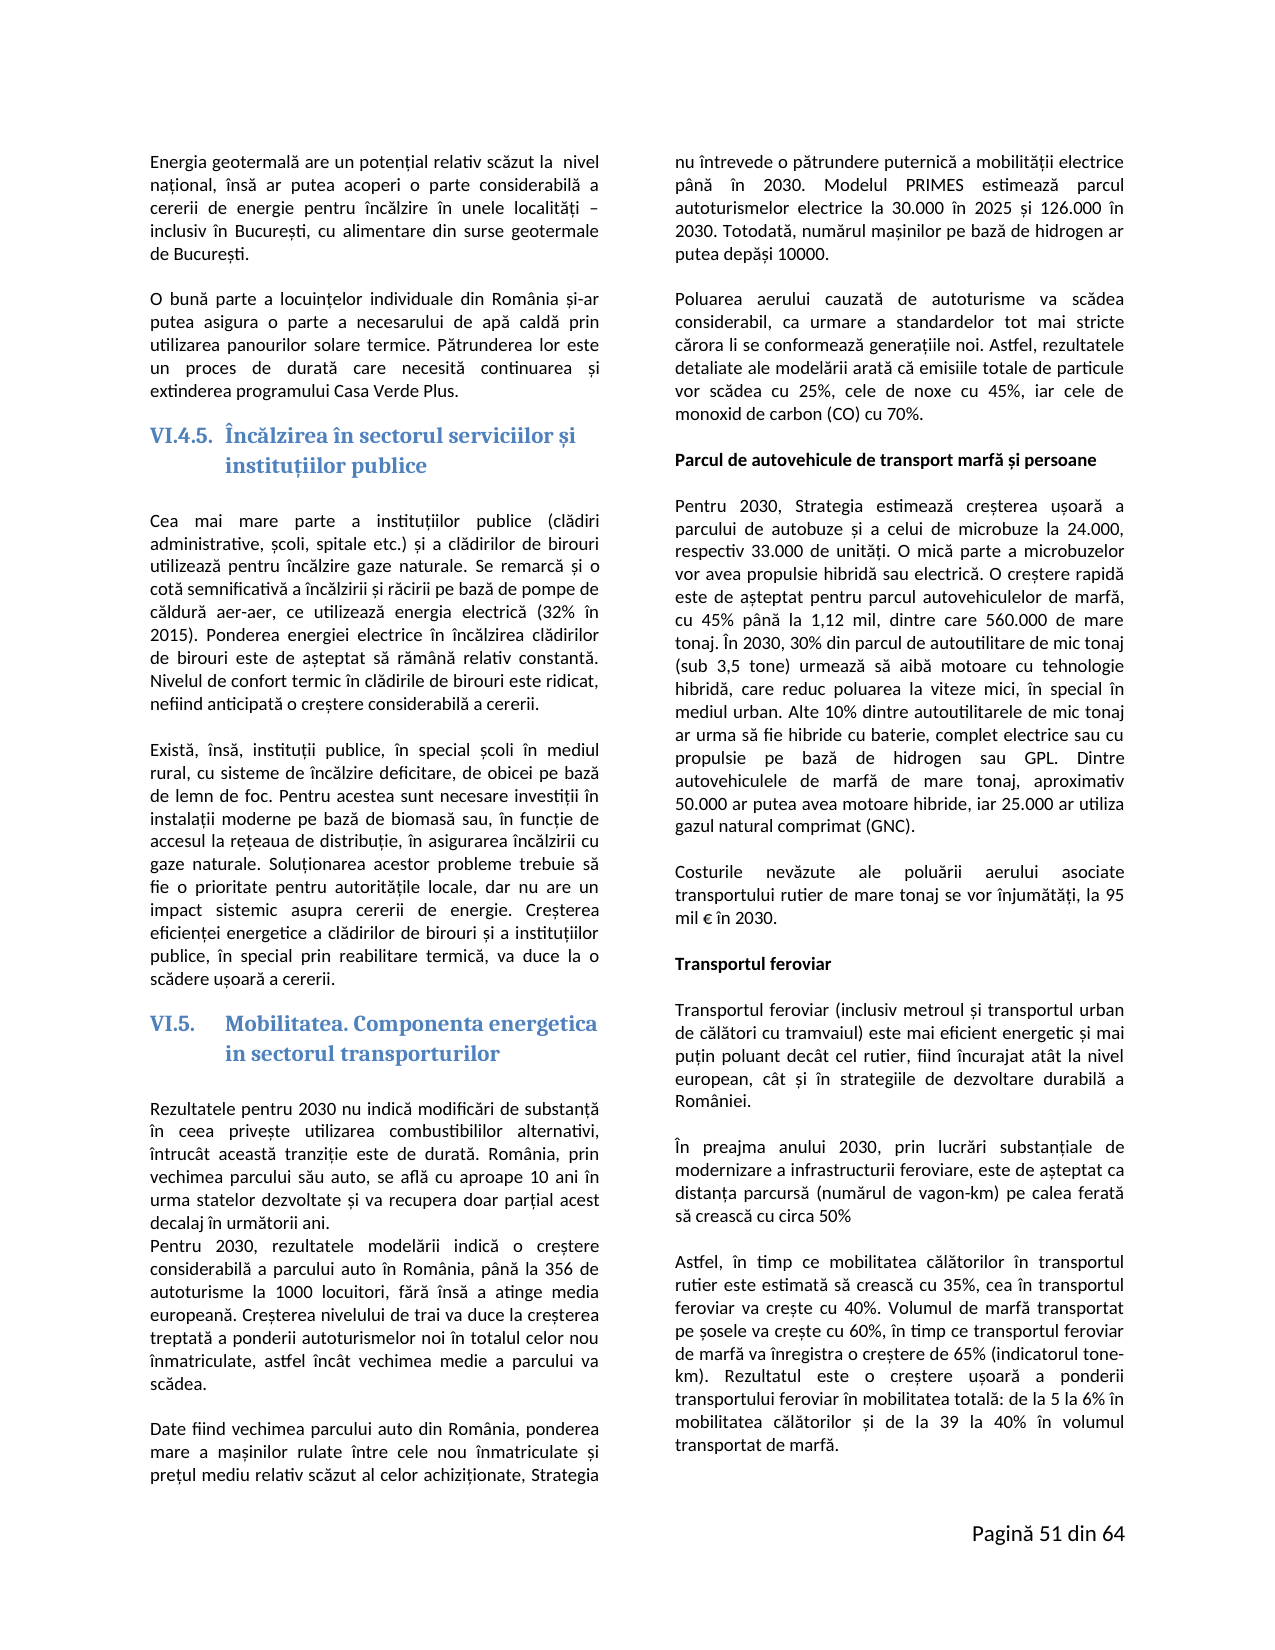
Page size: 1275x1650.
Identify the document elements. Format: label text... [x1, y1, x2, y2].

text Transportul feroviar [675, 952, 1125, 975]
text Rezultatele pentru 2030 nu indică modificări de substanță în ceea privește utilizarea combustibililor alternativi, întrucât această tranziție este de durată. România, prin vechimea parcului său auto, se află cu aproape 10 ani în urma statelor dezvoltate și va recupera doar parțial acest decalaj în următorii ani. [150, 1097, 600, 1234]
text Există, însă, instituții publice, în special școli în mediul rural, cu sisteme de încălzire deficitare, de obicei pe bază de lemn de foc. Pentru acestea sunt necesare investiții în instalații moderne pe bază de biomasă sau, în funcție de accesul la rețeaua de distribuție, în asigurarea încălzirii cu gaze naturale. Soluționarea acestor probleme trebuie să fie o prioritate pentru autoritățile locale, dar nu are un impact sistemic asupra cererii de energie. Creșterea eficienței energetice a clădirilor de birouri și a instituțiilor publice, în special prin reabilitare termică, va duce la o scădere ușoară a cererii. [150, 738, 600, 990]
subtitle VI.5. Mobilitatea. Componenta energetica in sectorul transporturilor [150, 1011, 600, 1067]
subtitle VI.4.5. Încălzirea în sectorul serviciilor și instituțiilor publice [150, 423, 600, 479]
text Astfel, în timp ce mobilitatea călătorilor în transportul rutier este estimată să crească cu 35%, cea în transportul feroviar va crește cu 40%. Volumul de marfă transportat pe șosele va crește cu 60%, în timp ce transportul feroviar de marfă va înregistra o creștere de 65% (indicatorul tone-km). Rezultatul este o creștere ușoară a ponderii transportului feroviar în mobilitatea totală: de la 5 la 6% în mobilitatea călătorilor și de la 39 la 40% în volumul transportat de marfă. [675, 1250, 1125, 1456]
text Cea mai mare parte a instituțiilor publice (clădiri administrative, școli, spitale etc.) și a clădirilor de birouri utilizează pentru încălzire gaze naturale. Se remarcă și o cotă semnificativă a încălzirii și răcirii pe bază de pompe de căldură aer-aer, ce utilizează energia electrică (32% în 2015). Ponderea energiei electrice în încălzirea clădirilor de birouri este de așteptat să rămână relativ constantă. Nivelul de confort termic în clădirile de birouri este ridicat, nefiind anticipată o creștere considerabilă a cererii. [150, 509, 600, 715]
text Poluarea aerului cauzată de autoturisme va scădea considerabil, ca urmare a standardelor tot mai stricte cărora li se conformează generațiile noi. Astfel, rezultatele detaliate ale modelării arată că emisiile totale de particule vor scădea cu 25%, cele de noxe cu 45%, iar cele de monoxid de carbon (CO) cu 70%. [675, 287, 1125, 425]
text Transportul feroviar (inclusiv metroul și transportul urban de călători cu tramvaiul) este mai eficient energetic și mai puțin poluant decât cel rutier, fiind încurajat atât la nivel european, cât și în strategiile de dezvoltare durabilă a României. [675, 998, 1125, 1112]
text Parcul de autovehicule de transport marfă și persoane [675, 448, 1125, 471]
text Pentru 2030, Strategia estimează creșterea ușoară a parcului de autobuze și a celui de microbuze la 24.000, respectiv 33.000 de unități. O mică parte a microbuzelor vor avea propulsie hibridă sau electrică. O creștere rapidă este de așteptat pentru parcul autovehiculelor de marfă, cu 45% până la 1,12 mil, dintre care 560.000 de mare tonaj. În 2030, 30% din parcul de autoutilitare de mic tonaj (sub 3,5 tone) urmează să aibă motoare cu tehnologie hibridă, care reduc poluarea la viteze mici, în special în mediul urban. Alte 10% dintre autoutilitarele de mic tonaj ar urma să fie hibride cu baterie, complet electrice sau cu propulsie pe bază de hidrogen sau GPL. Dintre autovehiculele de marfă de mare tonaj, aproximativ 50.000 ar putea avea motoare hibride, iar 25.000 ar utiliza gazul natural comprimat (GNC). [675, 494, 1125, 837]
text O bună parte a locuințelor individuale din România și-ar putea asigura o parte a necesarului de apă caldă prin utilizarea panourilor solare termice. Pătrunderea lor este un proces de durată care necesită continuarea și extinderea programului Casa Verde Plus. [150, 287, 600, 402]
text Costurile nevăzute ale poluării aerului asociate transportului rutier de mare tonaj se vor înjumătăți, la 95 mil € în 2030. [675, 860, 1125, 929]
text În preajma anului 2030, prin lucrări substanțiale de modernizare a infrastructurii feroviare, este de așteptat ca distanța parcursă (numărul de vagon-km) pe calea ferată să crească cu circa 50% [675, 1135, 1125, 1227]
text Date fiind vechimea parcului auto din România, ponderea mare a mașinilor rulate între cele nou înmatriculate și prețul mediu relativ scăzut al celor achiziționate, Strategia [150, 1417, 600, 1486]
text Energia geotermală are un potențial relativ scăzut la nivel național, însă ar putea acoperi o parte considerabilă a cererii de energie pentru încălzire în unele localități – inclusiv în București, cu alimentare din surse geotermale de București. [150, 150, 600, 264]
text nu întrevede o pătrundere puternică a mobilității electrice până în 2030. Modelul PRIMES estimează parcul autoturismelor electrice la 30.000 în 2025 și 126.000 în 2030. Totodată, numărul mașinilor pe bază de hidrogen ar putea depăși 10000. [675, 150, 1125, 264]
text Pentru 2030, rezultatele modelării indică o creștere considerabilă a parcului auto în România, până la 356 de autoturisme la 1000 locuitori, fără însă a atinge media europeană. Creșterea nivelului de trai va duce la creșterea treptată a ponderii autoturismelor noi în totalul celor nou înmatriculate, astfel încât vechimea medie a parcului va scădea. [150, 1234, 600, 1394]
